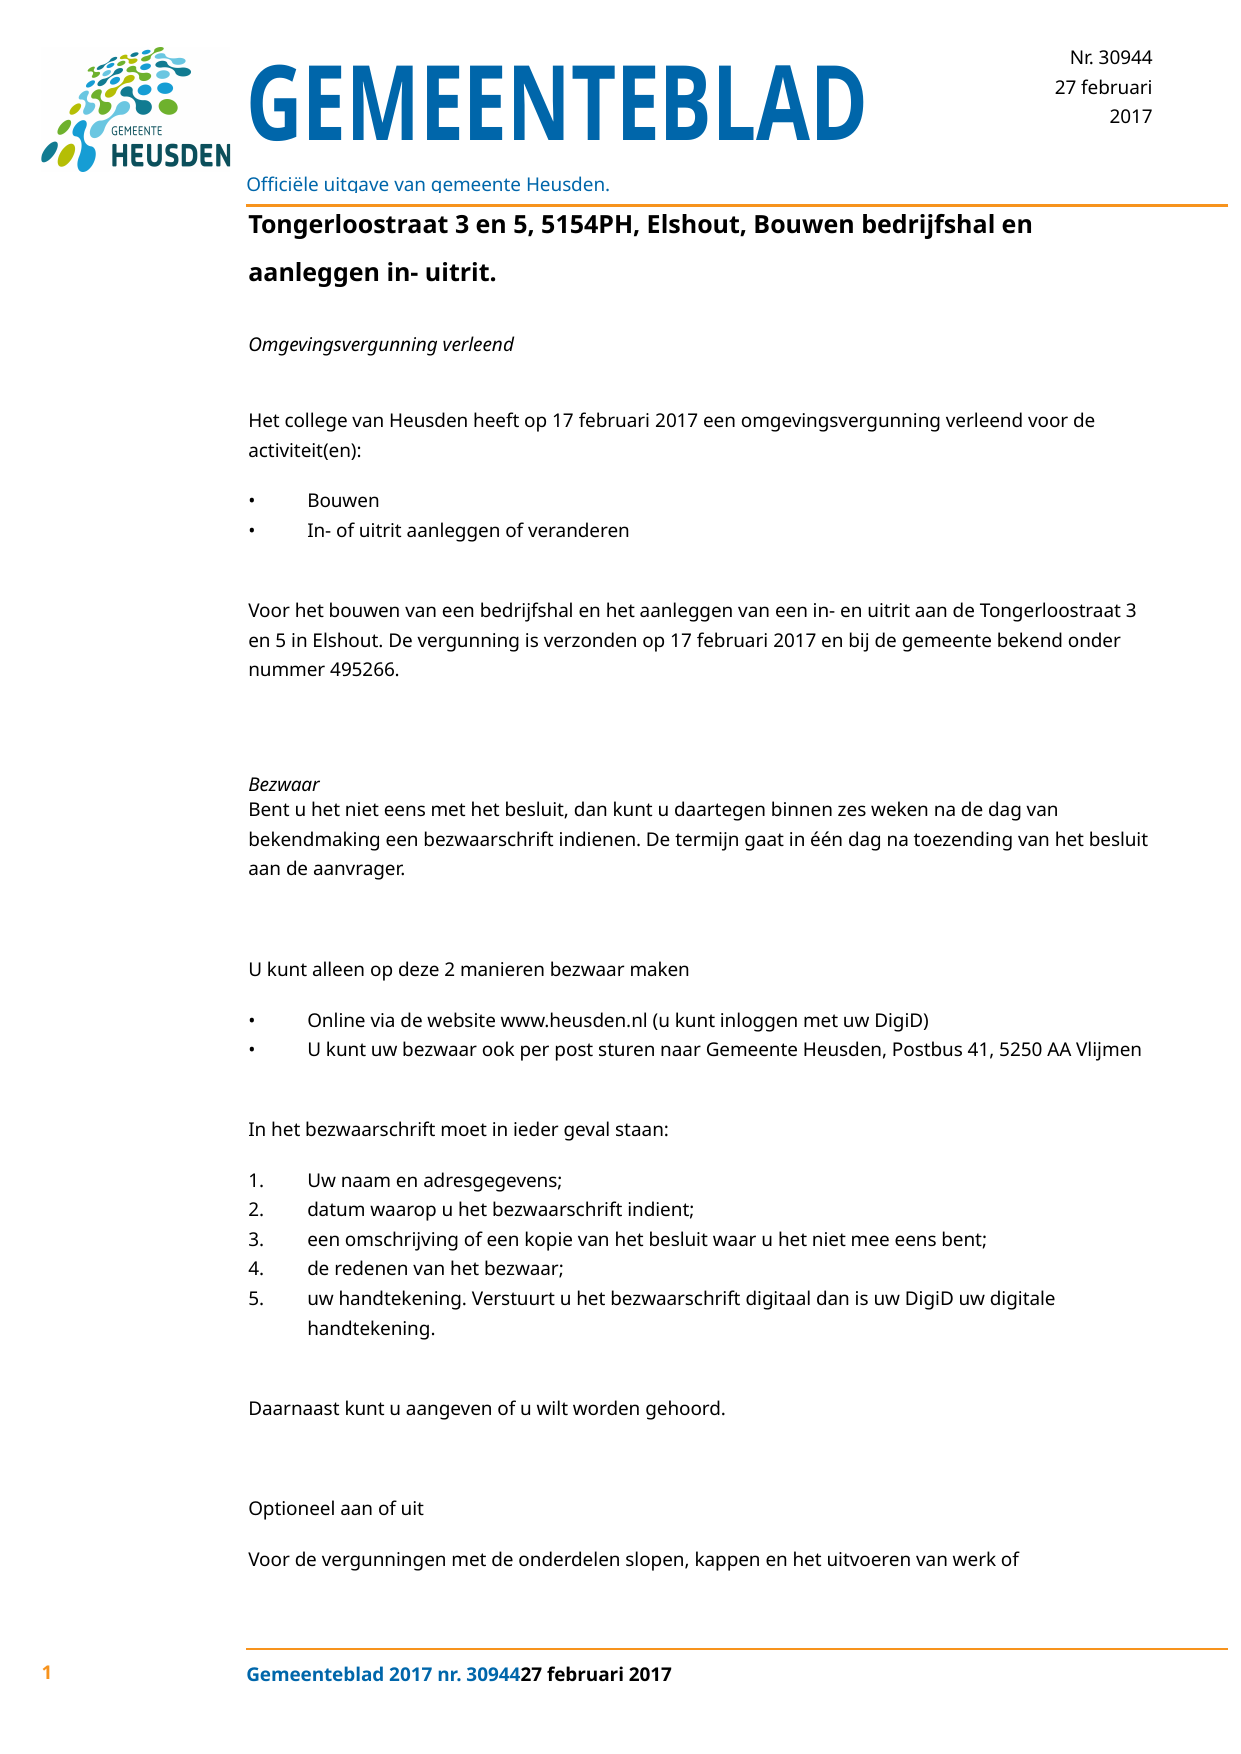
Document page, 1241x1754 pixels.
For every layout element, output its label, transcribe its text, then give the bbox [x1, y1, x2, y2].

text In het bezwaarschrift moet in ieder geval staan: [248, 1116, 1152, 1142]
picture [41, 47, 231, 172]
text Optioneel aan of uit [248, 1496, 1152, 1521]
text Het college van Heusden heeft op 17 februari 2017 een omgevingsvergunning verleend voor de activiteit(en): [248, 408, 1152, 463]
list U kunt uw bezwaar ook per post sturen naar Gemeente Heusden, Postbus 41, 5250 AA Vlijmen [248, 1036, 1152, 1062]
list Uw naam en adresgegevens; [248, 1167, 1152, 1193]
list een omschrijving of een kopie van het besluit waar u het niet mee eens bent; [248, 1226, 1152, 1252]
text Voor het bouwen van een bedrijfshal en het aanleggen van een in- en uitrit aan de Tongerloostraat 3 en 5 in Elshout. De vergunning is verzonden op 17 februari 2017 en bij de gemeente bekend onder nummer 495266. [248, 597, 1152, 682]
text Voor de vergunningen met de onderdelen slopen, kappen en het uitvoeren van werk of [248, 1546, 1152, 1572]
list de redenen van het bezwaar; [248, 1256, 1152, 1281]
list uw handtekening. Verstuurt u het bezwaarschrift digitaal dan is uw DigiD uw digitale handtekening. [248, 1285, 1152, 1341]
list Bouwen [248, 488, 1152, 513]
text Bent u het niet eens met het besluit, dan kunt u daartegen binnen zes weken na de dag van bekendmaking een bezwaarschrift indienen. De termijn gaat in één dag na toezending van het besluit aan de aanvrager. [248, 796, 1152, 881]
text Omgevingsvergunning verleend [248, 331, 1152, 357]
text Tongerloostraat 3 en 5, 5154PH, Elshout, Bouwen bedrijfshal en aanleggen in- uitrit. [248, 207, 1152, 288]
list In- of uitrit aanleggen of veranderen [248, 517, 1152, 543]
list Online via de website www.heusden.nl (u kunt inloggen met uw DigiD) [248, 1007, 1152, 1033]
text Daarnaast kunt u aangeven of u wilt worden gehoord. [248, 1395, 1152, 1421]
list datum waarop u het bezwaarschrift indient; [248, 1196, 1152, 1222]
text U kunt alleen op deze 2 manieren bezwaar maken [248, 956, 1152, 982]
text Bezwaar [248, 771, 1152, 796]
